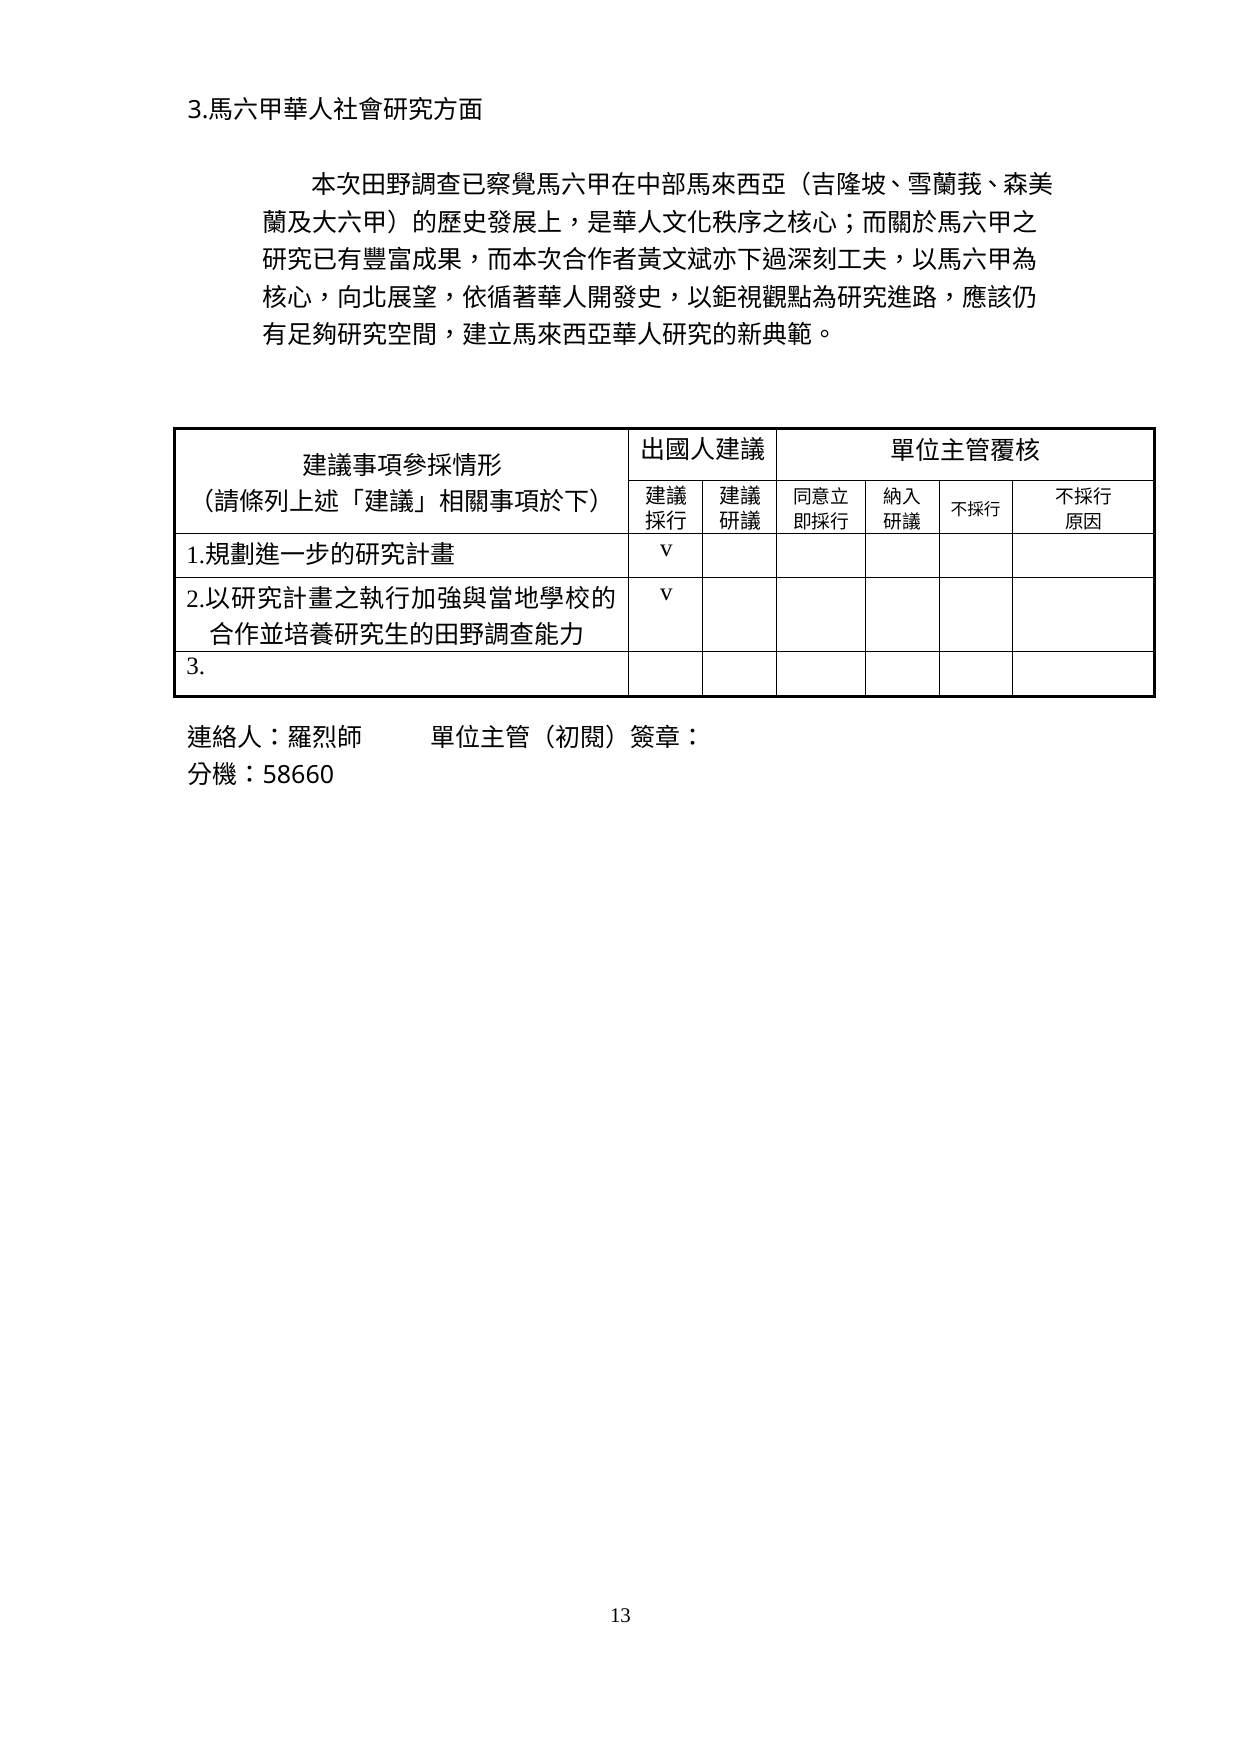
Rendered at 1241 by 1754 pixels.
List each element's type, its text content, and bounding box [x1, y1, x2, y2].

table_cell 建議 研議 [703, 481, 776, 533]
table_cell [703, 578, 776, 651]
table_cell [703, 652, 776, 695]
table_cell [629, 652, 702, 695]
table_cell 同意立即採行 [777, 481, 865, 533]
table_cell [866, 534, 939, 577]
text 連絡人：羅烈師 單位主管（初閱）簽章： [187, 717, 1053, 754]
table_cell v [629, 534, 702, 577]
table_cell [777, 652, 865, 695]
table_cell [866, 578, 939, 651]
table_header 建議事項參採情形 （請條列上述「建議」相關事項於下） [176, 430, 628, 533]
table_header 出國人建議 [629, 430, 776, 480]
table_cell [940, 578, 1012, 651]
table_cell [777, 534, 865, 577]
table_cell [1013, 652, 1153, 695]
table_cell [777, 578, 865, 651]
subtitle 本次田野調查已察覺馬六甲在中部馬來西亞（吉隆坡、雪蘭莪、森美蘭及大六甲）的歷史發展上，是華人文化秩序之核心；而關於馬六甲之研究已有豐富成果，而本次合作者黃文斌亦下過深刻工夫，以馬六甲為核心，向北展望，依循著華人開發史，以鉅視觀點為研究進路，應該仍有足夠研究空間，建立馬來西亞華人研究的新典範。 [187, 164, 1053, 352]
table_cell 納入 研議 [866, 481, 939, 533]
subtitle 3.馬六甲華人社會研究方面 [187, 89, 1053, 127]
table_header 單位主管覆核 [777, 430, 1153, 480]
table_cell [1013, 578, 1153, 651]
table_cell v [629, 578, 702, 651]
table_cell [866, 652, 939, 695]
table_cell [940, 652, 1012, 695]
table_cell [1013, 534, 1153, 577]
table_cell 建議 採行 [629, 481, 702, 533]
table_cell 不採行 原因 [1013, 481, 1153, 533]
table_cell 2.以研究計畫之執行加強與當地學校的合作並培養研究生的田野調查能力 [176, 578, 628, 651]
table_cell 不採行 [940, 481, 1012, 533]
table_cell [940, 534, 1012, 577]
table_cell 3. [176, 652, 628, 695]
table_cell [703, 534, 776, 577]
table_cell 1.規劃進一步的研究計畫 [176, 534, 628, 577]
text 分機：58660 [187, 754, 1053, 792]
